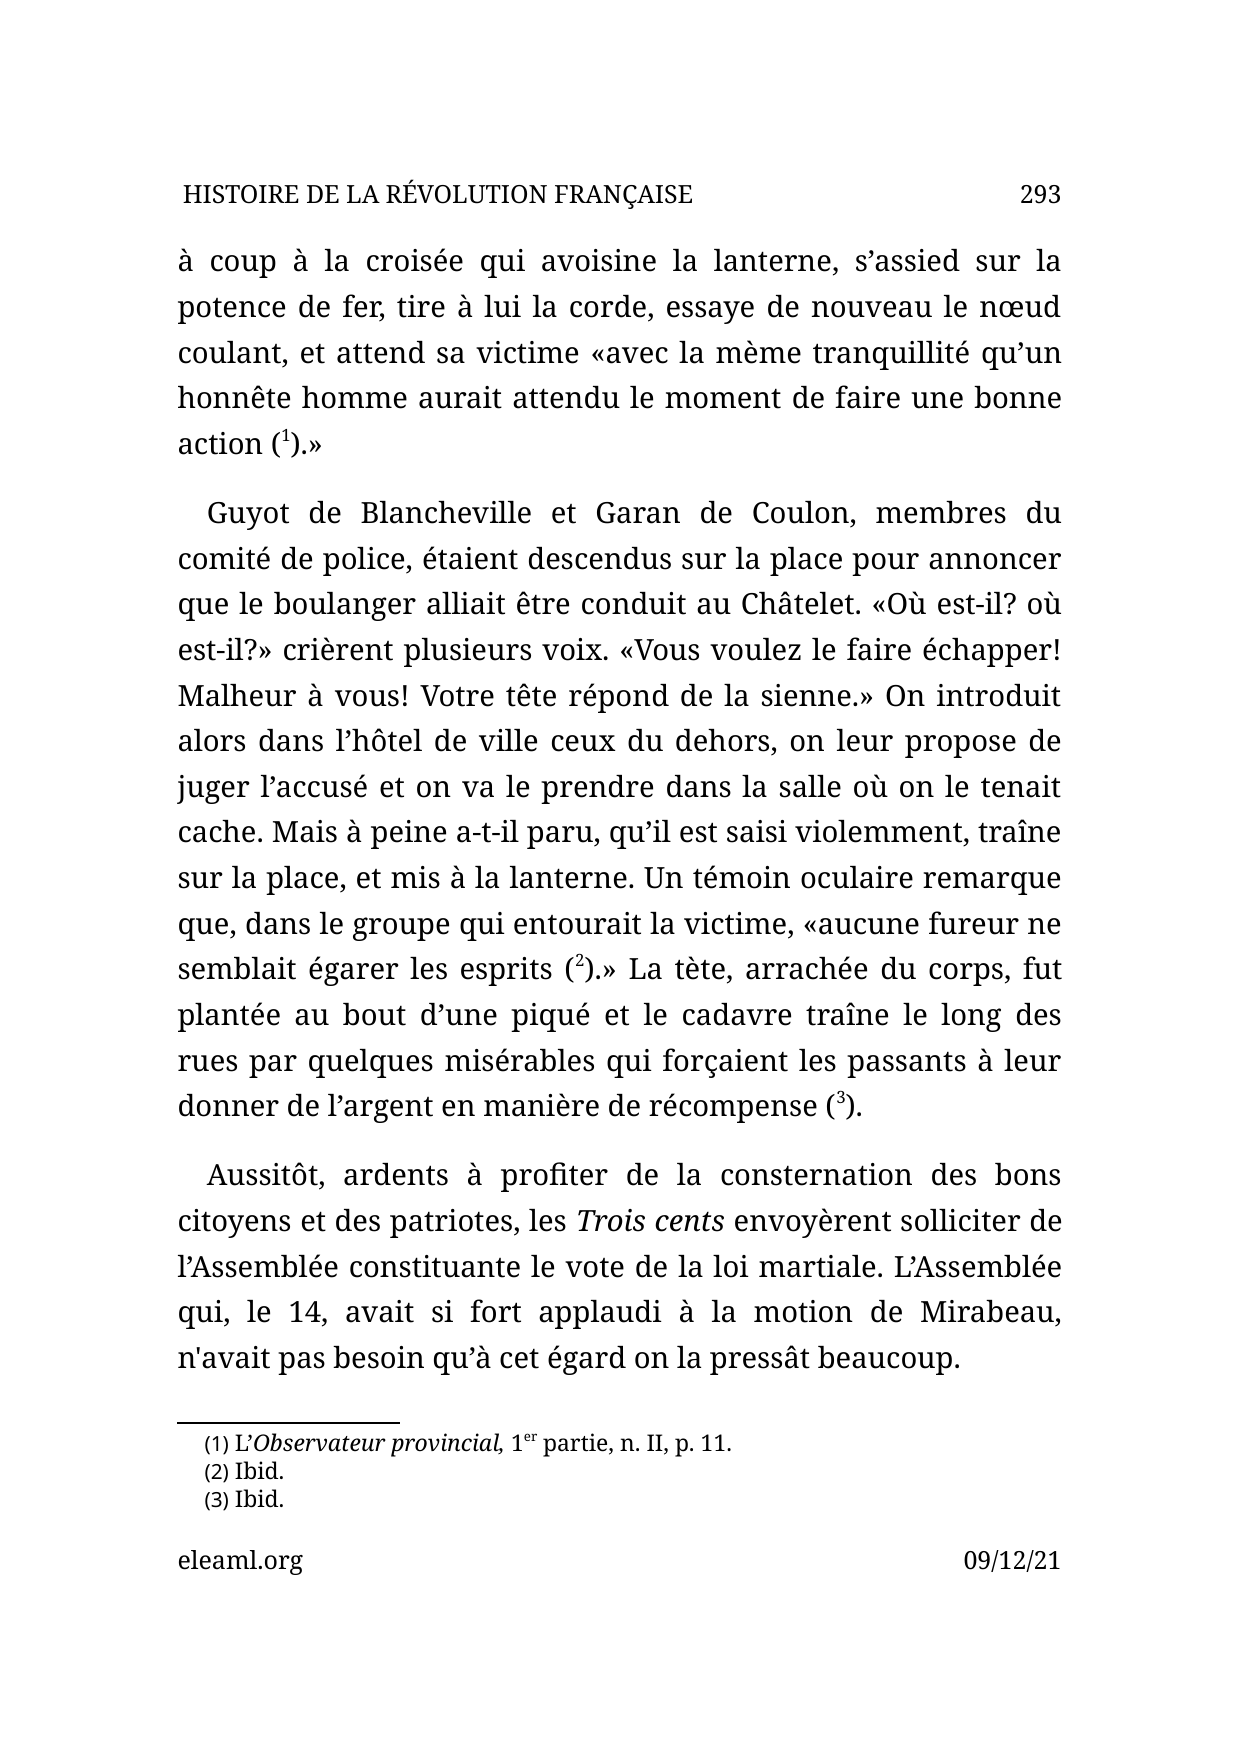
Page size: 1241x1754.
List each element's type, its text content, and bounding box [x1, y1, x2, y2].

text Guyot de Blancheville et Garan de Coulon, membres du comité de police, étaient descendus sur la place pour annoncer que le boulanger alliait être conduit au Châtelet. «Où est-il? où est-il?» crièrent plusieurs voix. «Vous voulez le faire échapper! Malheur à vous! Votre tête répond de la sienne.» On introduit alors dans l’hôtel de ville ceux du dehors, on leur propose de juger l’accusé et on va le prendre dans la salle où on le tenait cache. Mais à peine a-t-il paru, qu’il est saisi violemment, traîne sur la place, et mis à la lanterne. Un témoin oculaire remarque que, dans le groupe qui entourait la victime, «aucune fureur ne semblait égarer les esprits ().» La tète, arrachée du corps, fut plantée au bout d’une piqué et le cadavre traîne le long des rues par quelques misérables qui forçaient les passants à leur donner de l’argent en manière de récompense (). [177, 492, 1063, 1125]
text à coup à la croisée qui avoisine la lanterne, s’assied sur la potence de fer, tire à lui la corde, essaye de nouveau le nœud coulant, et attend sa victime «avec la mème tranquillité qu’un honnête homme aurait attendu le moment de faire une bonne action ().» [177, 241, 1063, 463]
text Aussitôt, ardents à profiter de la consternation des bons citoyens et des patriotes, les Trois cents envoyèrent solliciter de l’Assemblée constituante le vote de la loi martiale. L’Assemblée qui, le 14, avait si fort applaudi à la motion de Mirabeau, n'avait pas besoin qu’à cet égard on la pressât beaucoup. [177, 1155, 1063, 1377]
text Ibid. [204, 1457, 1063, 1485]
text L’Observateur provincial, 1er partie, n. II, p. 11. [177, 1429, 1063, 1457]
text Ibid. [204, 1485, 1063, 1513]
